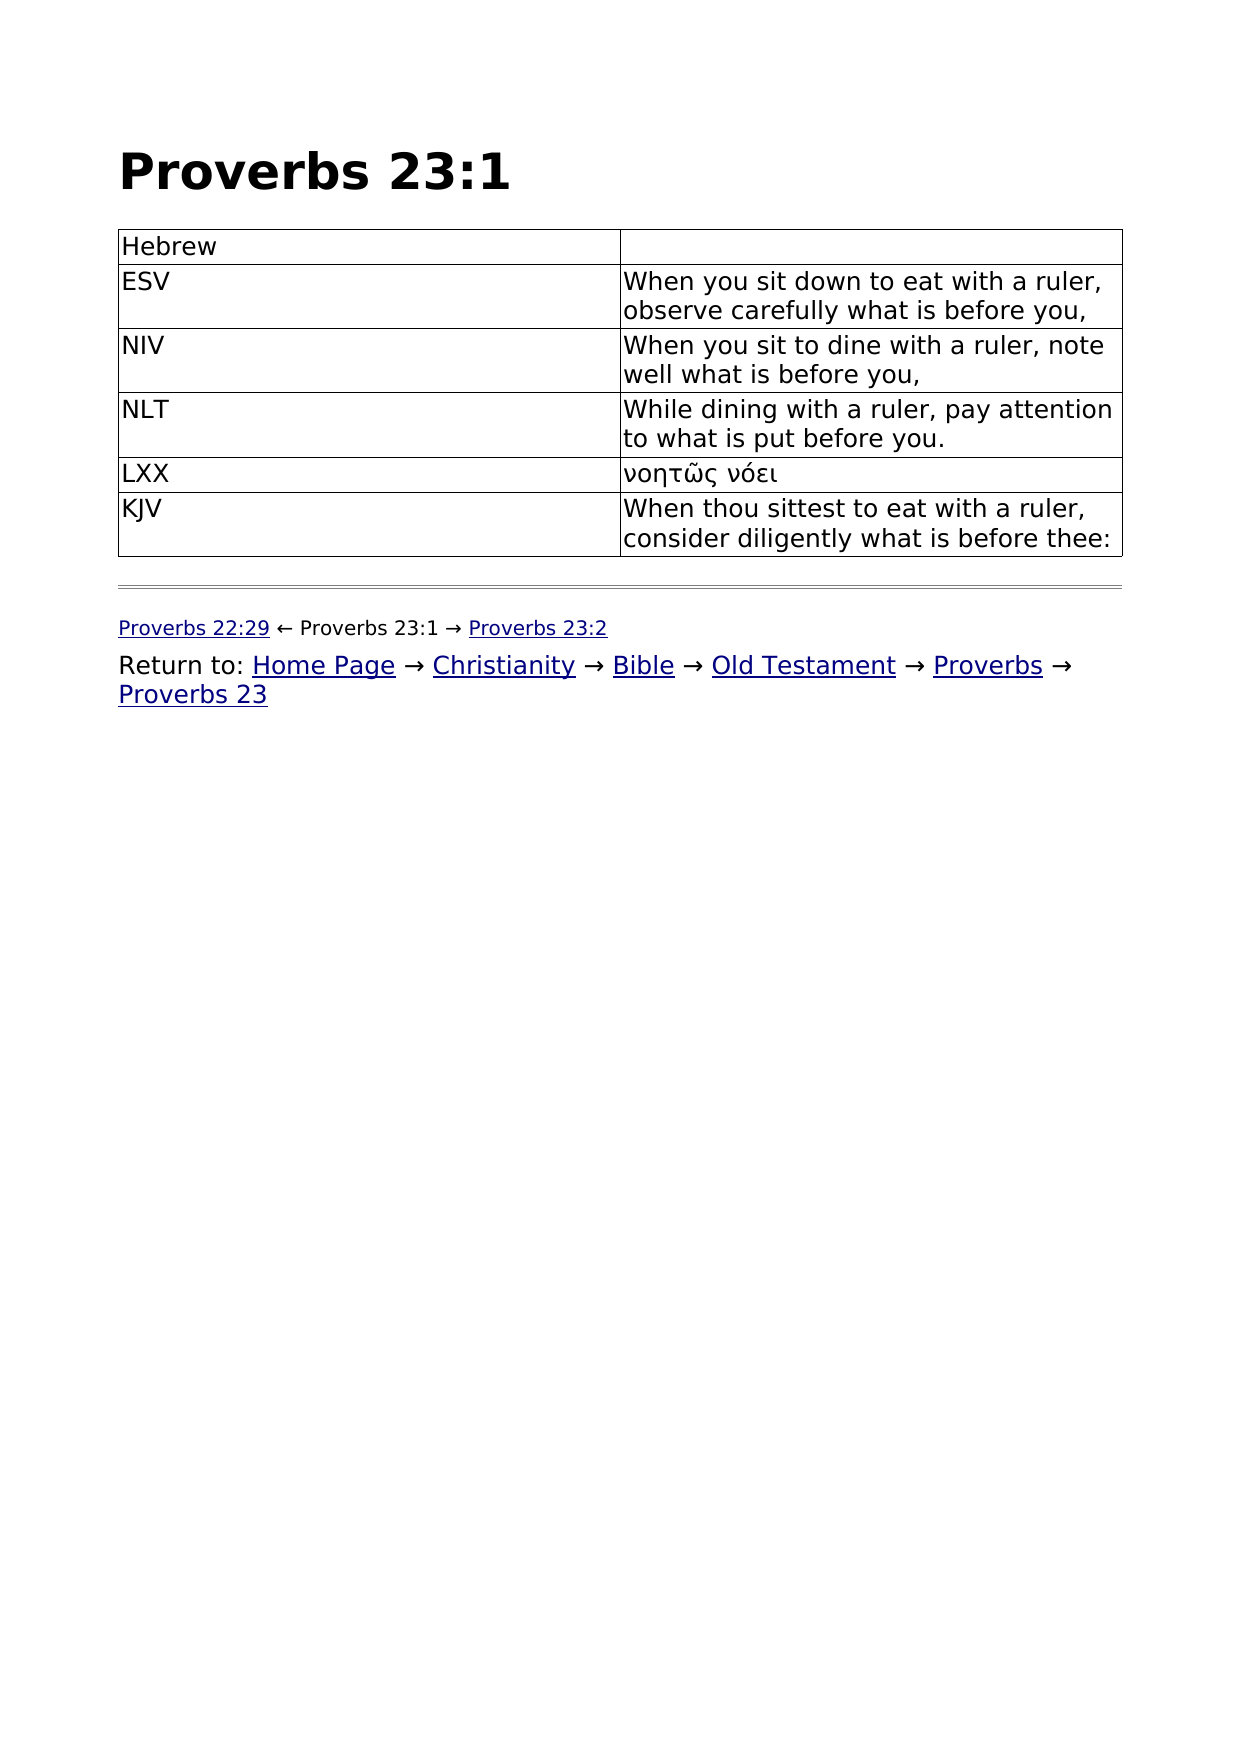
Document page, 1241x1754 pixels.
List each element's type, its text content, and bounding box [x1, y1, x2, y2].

table_cell While dining with a ruler, pay attention to what is put before you. [621, 393, 1122, 457]
subtitle Proverbs 23:1 [118, 143, 1122, 201]
table_cell KJV [119, 493, 620, 556]
table_cell ESV [119, 265, 620, 328]
table_cell When thou sittest to eat with a ruler, consider diligently what is before thee: [621, 493, 1122, 556]
table_cell NLT [119, 393, 620, 457]
table_cell LXX [119, 458, 620, 492]
table_cell NIV [119, 329, 620, 392]
table_cell νοητῶς νόει [621, 458, 1122, 492]
text Proverbs 22:29 ← Proverbs 23:1 → Proverbs 23:2 [118, 617, 1122, 651]
table_cell When you sit down to eat with a ruler, observe carefully what is before you, [621, 265, 1122, 328]
table_cell When you sit to dine with a ruler, note well what is before you, [621, 329, 1122, 392]
table_header Hebrew [119, 230, 620, 264]
table_header [621, 230, 1122, 264]
text Return to: Home Page → Christianity → Bible → Old Testament → Proverbs → Proverbs 23 [118, 651, 1122, 709]
